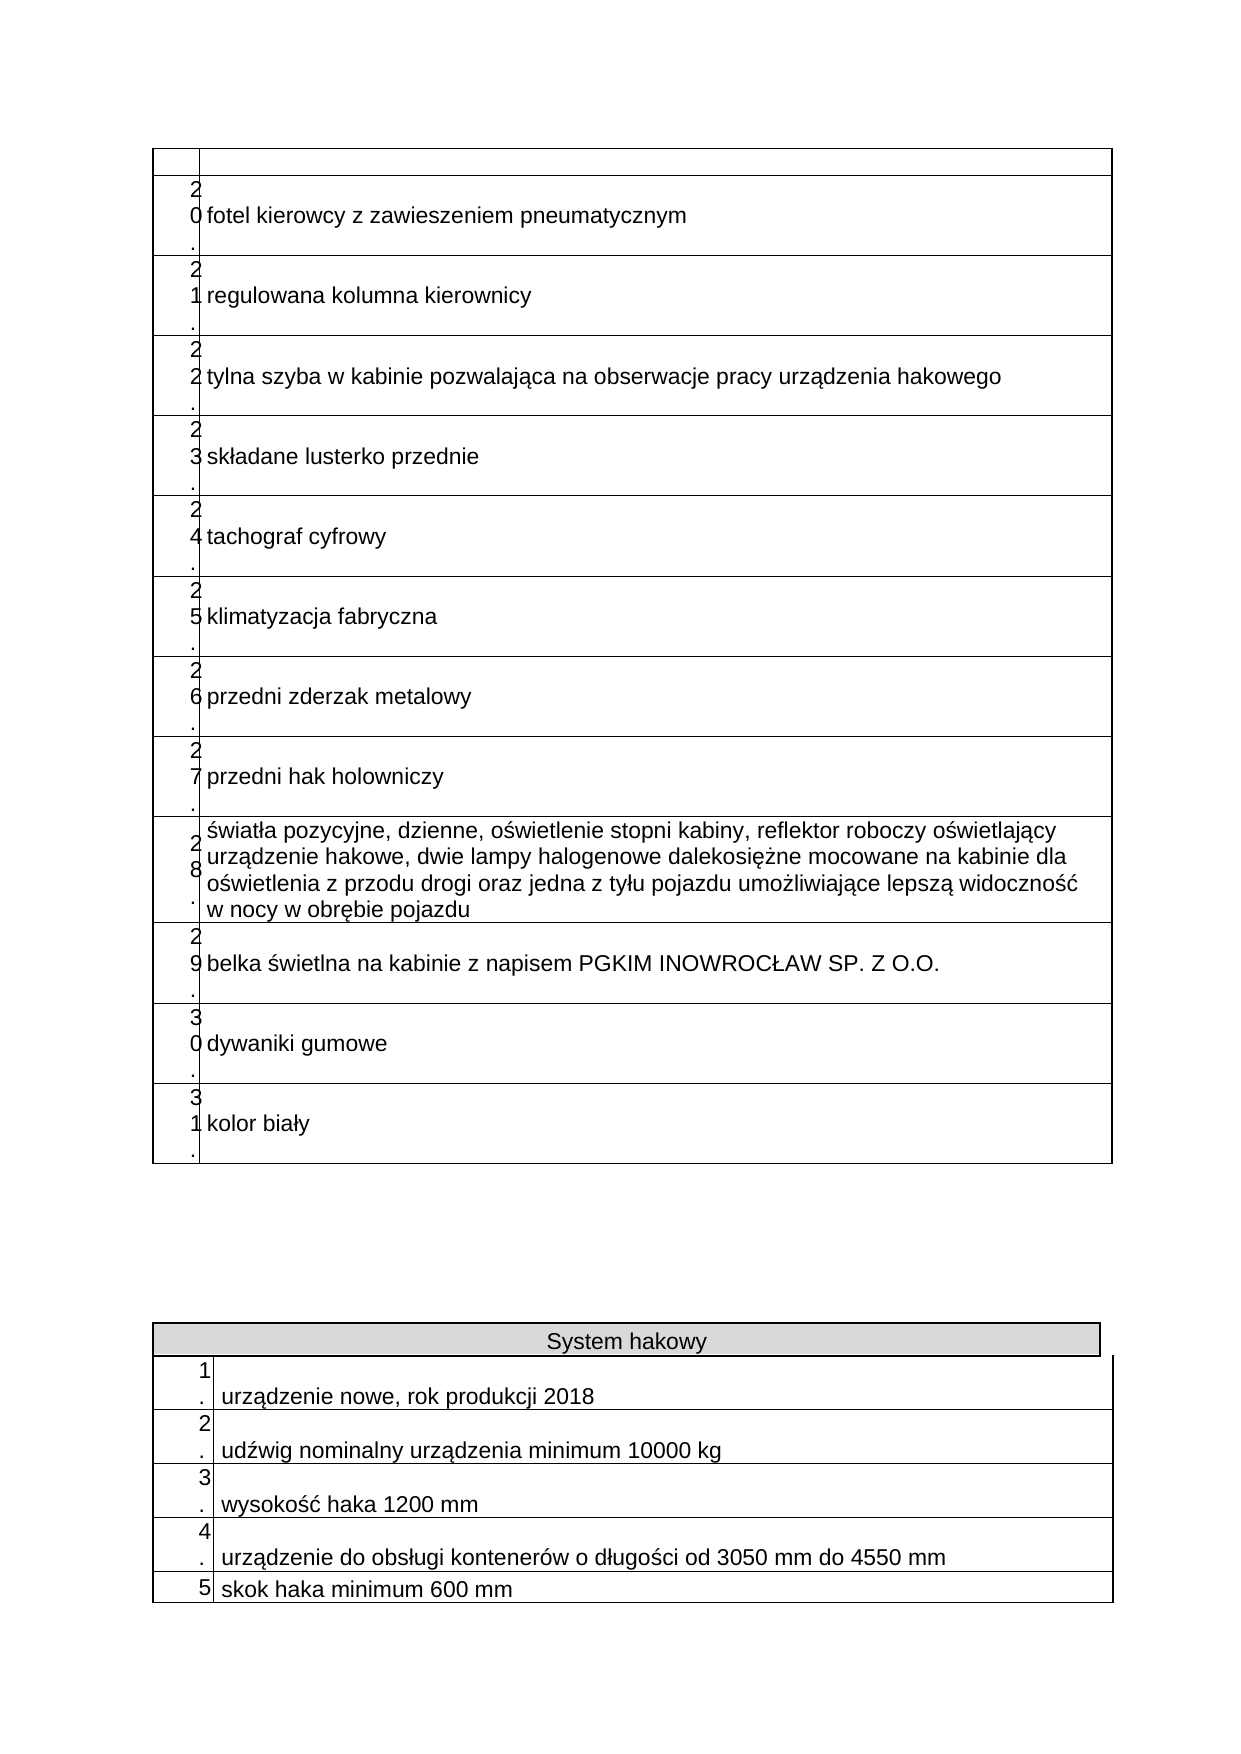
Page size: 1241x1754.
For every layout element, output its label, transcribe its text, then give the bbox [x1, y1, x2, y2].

table_cell [192, 209, 199, 222]
table_cell [154, 416, 199, 495]
table_cell urządzenie do obsługi kontenerów o długości od 3050 mm do 4550 mm [214, 1518, 1112, 1571]
table_cell [192, 695, 199, 703]
table_cell dywaniki gumowe [200, 1004, 1111, 1082]
table_cell [192, 957, 198, 964]
table_cell klimatyzacja fabryczna [200, 577, 1111, 656]
table_cell [200, 149, 1111, 175]
table_cell [154, 657, 199, 736]
table_cell skok haka minimum 600 mm [214, 1572, 1112, 1602]
table_cell [154, 817, 199, 922]
table_cell [154, 256, 199, 335]
table_cell wysokość haka 1200 mm [214, 1464, 1112, 1517]
table_cell składane lusterko przednie [200, 416, 1111, 495]
table_cell fotel kierowcy z zawieszeniem pneumatycznym [200, 176, 1111, 255]
table_cell [154, 149, 199, 175]
table_header [1101, 1322, 1113, 1354]
table_cell [154, 1518, 213, 1571]
table_cell przedni hak holowniczy [200, 737, 1111, 816]
table_cell przedni zderzak metalowy [200, 657, 1111, 736]
table_cell [154, 577, 199, 656]
table_cell [192, 869, 199, 876]
table_cell [154, 1410, 213, 1463]
table_cell światła pozycyjne, dzienne, oświetlenie stopni kabiny, reflektor roboczy oświetlający urządzenie hakowe, dwie lampy halogenowe dalekosiężne mocowane na kabinie dla oświetlenia z przodu drogi oraz jedna z tyłu pojazdu umożliwiające lepszą widoczność w nocy w obrębie pojazdu [200, 817, 1111, 922]
table_cell [154, 1572, 213, 1602]
table_header System hakowy [154, 1324, 1099, 1354]
table_cell tylna szyba w kabinie pozwalająca na obserwacje pracy urządzenia hakowego [200, 336, 1111, 415]
table_cell tachograf cyfrowy [200, 496, 1111, 576]
table_cell [154, 737, 199, 816]
table_cell udźwig nominalny urządzenia minimum 10000 kg [214, 1410, 1112, 1463]
table_cell [154, 1004, 199, 1082]
table_cell belka świetlna na kabinie z napisem PGKIM INOWROCŁAW SP. Z O.O. [200, 923, 1111, 1002]
table_cell [192, 1037, 199, 1050]
table_cell urządzenie nowe, rok produkcji 2018 [214, 1355, 1112, 1409]
table_cell [154, 496, 199, 576]
table_cell kolor biały [200, 1084, 1111, 1163]
table_cell [192, 531, 197, 539]
table_cell [154, 923, 199, 1002]
table_cell [154, 1084, 199, 1163]
table_cell [154, 1464, 213, 1517]
table_cell [154, 176, 199, 255]
table_cell [154, 1357, 213, 1409]
table_cell regulowana kolumna kierownicy [200, 256, 1111, 335]
table_cell [154, 336, 199, 415]
